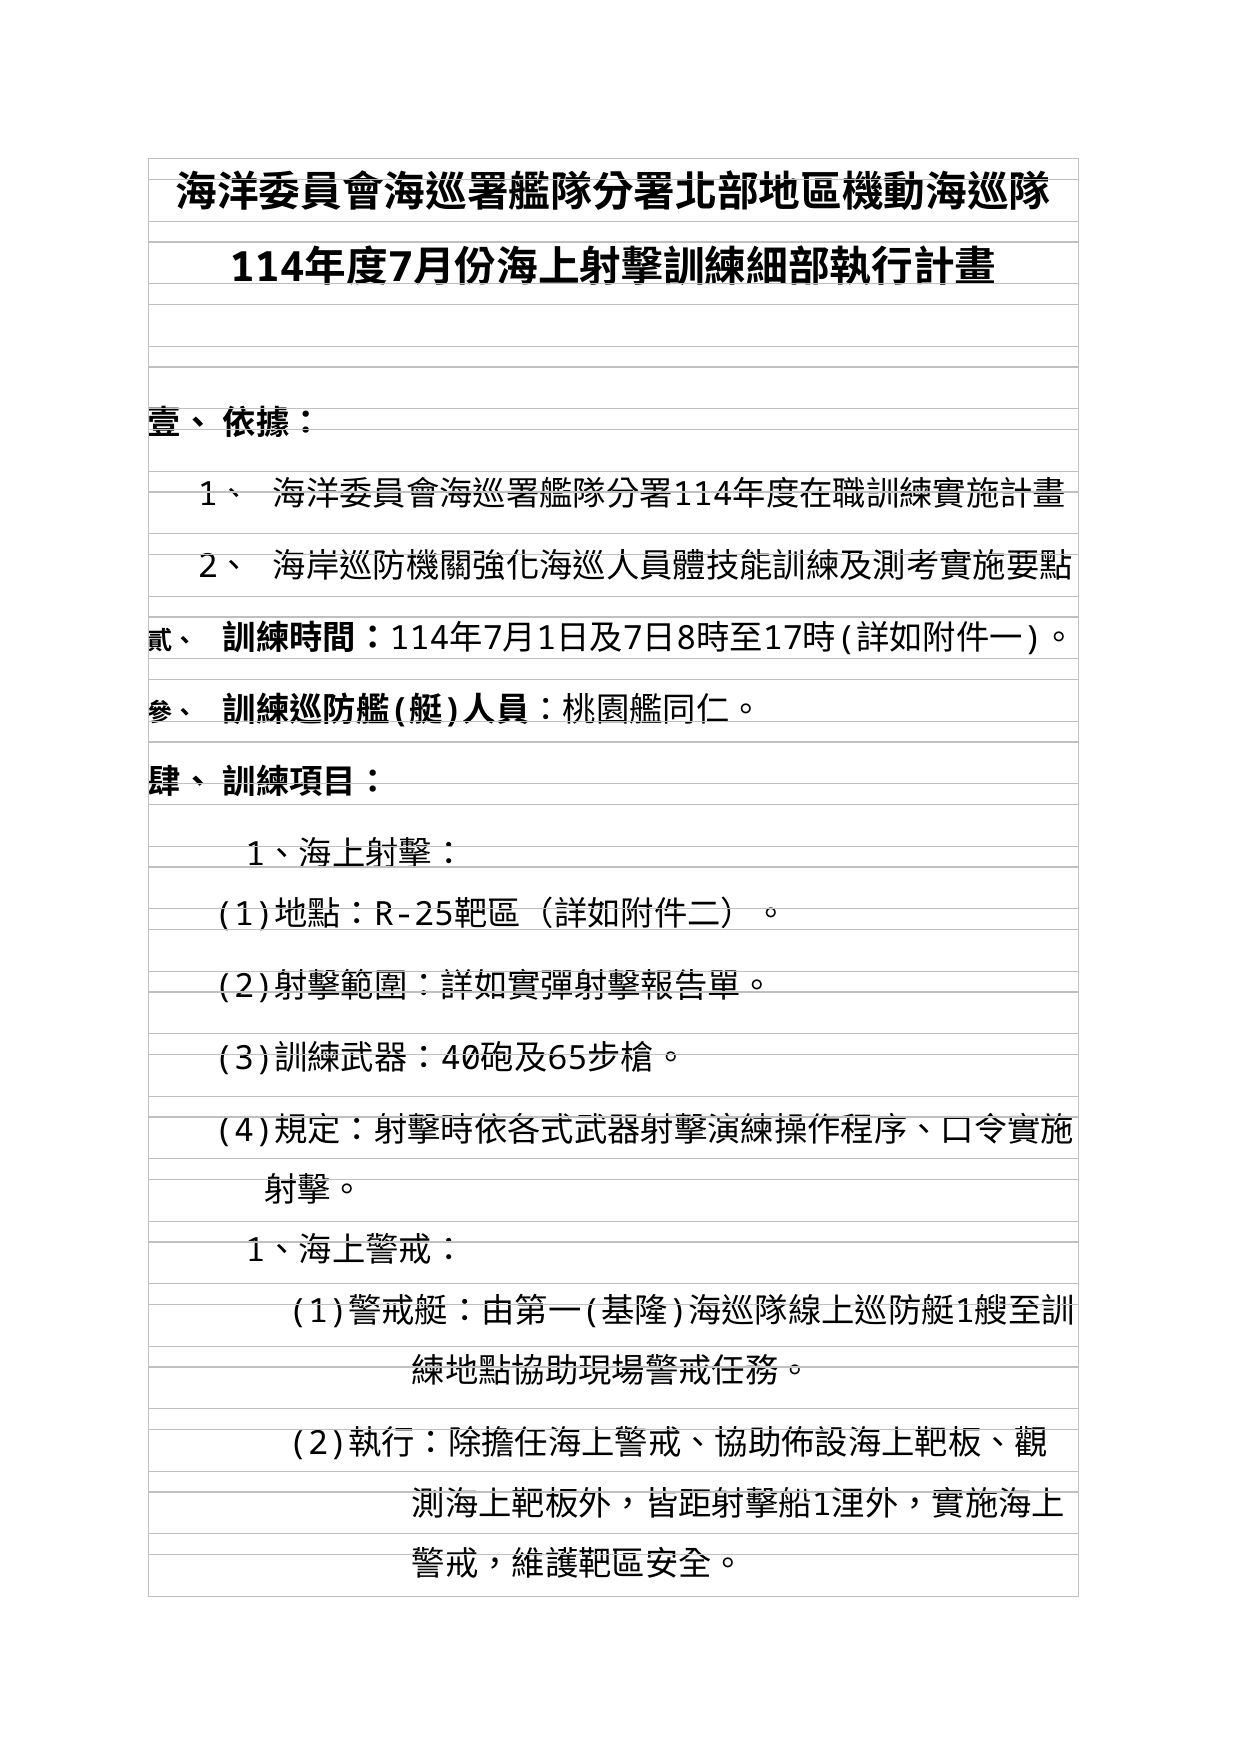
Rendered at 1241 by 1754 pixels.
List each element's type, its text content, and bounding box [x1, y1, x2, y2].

list 海上射擊： [416, 847, 1078, 866]
list 訓練巡防艦(艇)人員：桃園艦同仁。 [149, 683, 1078, 721]
list 海上警戒： [245, 1243, 1078, 1272]
list 依據： [149, 396, 1078, 408]
list 海洋委員會海巡署艦隊分署114年度在職訓練實施計畫 [198, 493, 1078, 516]
list [149, 611, 1078, 616]
list 射擊範圍：詳如實彈射擊報告單。 [584, 972, 600, 991]
list 海上射擊： [326, 847, 346, 866]
list 海上射擊： [245, 826, 1078, 846]
list 警戒艇：由第一(基隆)海巡隊線上巡防艇1艘至訓練地點協助現場警戒任務。 [288, 1368, 1078, 1392]
list 依據： [244, 409, 261, 429]
list 射擊範圍：詳如實彈射擊報告單。 [379, 973, 402, 991]
list [245, 1223, 1078, 1241]
list 射擊範圍：詳如實彈射擊報告單。 [214, 959, 1078, 971]
list [288, 1416, 1078, 1429]
list 射擊範圍：詳如實彈射擊報告單。 [660, 972, 1078, 991]
list 訓練項目： [149, 784, 1078, 803]
text 海洋委員會海巡署艦隊分署北部地區機動海巡隊 [149, 180, 1078, 221]
list 海岸巡防機關強化海巡人員體技能訓練及測考實施要點 [198, 555, 1078, 587]
list 射擊範圍：詳如實彈射擊報告單。 [464, 972, 481, 991]
list 海洋委員會海巡署艦隊分署114年度在職訓練實施計畫 [198, 467, 1078, 471]
list 海洋委員會海巡署艦隊分署114年度在職訓練實施計畫 [198, 472, 1078, 491]
list 訓練武器：40砲及65步槍。 [214, 1034, 1078, 1054]
list 訓練時間：114年7月1日及7日8時至17時(詳如附件一)。 [149, 618, 1078, 658]
list 射擊範圍：詳如實彈射擊報告單。 [302, 972, 351, 991]
text 114年度7月份海上射擊訓練細部執行計畫 [149, 243, 1078, 283]
list 測海上靶板外，皆距射擊船1浬外，實施海上 [288, 1493, 1078, 1533]
list [288, 1534, 1078, 1554]
list 依據： [271, 409, 1078, 429]
list 訓練巡防艦(艇)人員：桃園艦同仁。 [149, 722, 1078, 731]
text [149, 222, 1078, 241]
list 警戒艇：由第一(基隆)海巡隊線上巡防艇1艘至訓練地點協助現場警戒任務。 [288, 1347, 1078, 1366]
list 訓練巡防艦(艇)人員：桃園艦同仁。 [601, 697, 624, 720]
list [198, 539, 1078, 554]
list 射擊範圍：詳如實彈射擊報告單。 [602, 972, 648, 991]
list 規定：射擊時依各式武器射擊演練操作程序、口令實施射擊。 [214, 1159, 1078, 1179]
list 訓練巡防艦(艇)人員：桃園艦同仁。 [667, 697, 690, 721]
list 執行：除擔任海上警戒、協助佈設海上靶板、觀 [288, 1430, 1078, 1471]
list 射擊範圍：詳如實彈射擊報告單。 [544, 972, 586, 991]
list 訓練項目： [149, 755, 1078, 783]
list 警戒，維護靶區安全。 [288, 1555, 1078, 1585]
list 射擊範圍：詳如實彈射擊報告單。 [405, 972, 462, 991]
list 射擊範圍：詳如實彈射擊報告單。 [284, 972, 300, 991]
list 依據： [239, 419, 245, 429]
list 規定：射擊時依各式武器射擊演練操作程序、口令實施射擊。 [214, 1103, 1078, 1116]
list 依據： [264, 409, 275, 429]
text [149, 284, 1078, 294]
list 射擊範圍：詳如實彈射擊報告單。 [214, 972, 286, 991]
list 海上射擊： [349, 847, 377, 866]
list 射擊範圍：詳如實彈射擊報告單。 [214, 993, 1078, 1007]
text [149, 159, 1078, 179]
list 海上射擊： [245, 847, 324, 866]
list 地點：R-25靶區（詳如附件二）。 [214, 930, 1078, 935]
list 規定：射擊時依各式武器射擊演練操作程序、口令實施射擊。 [214, 1180, 1078, 1211]
list 海上射擊： [380, 847, 391, 866]
list 依據： [231, 412, 239, 422]
list 規定：射擊時依各式武器射擊演練操作程序、口令實施射擊。 [214, 1118, 1078, 1158]
list 訓練武器：40砲及65步槍。 [214, 1055, 1078, 1079]
list 射擊範圍：詳如實彈射擊報告單。 [482, 972, 549, 991]
list 警戒艇：由第一(基隆)海巡隊線上巡防艇1艘至訓練地點協助現場警戒任務。 [288, 1284, 1078, 1304]
list 地點：R-25靶區（詳如附件二）。 [264, 909, 1078, 929]
list 海上射擊： [245, 868, 1078, 875]
list 海上射擊： [393, 847, 420, 866]
list 警戒艇：由第一(基隆)海巡隊線上巡防艇1艘至訓練地點協助現場警戒任務。 [288, 1305, 1078, 1346]
list 射擊範圍：詳如實彈射擊報告單。 [350, 972, 377, 991]
list 地點：R-25靶區（詳如附件二）。 [214, 887, 1078, 908]
list 依據： [149, 430, 1078, 444]
list 依據： [149, 409, 229, 429]
list [288, 1472, 1078, 1491]
list 地點：R-25靶區（詳如附件二）。 [224, 909, 264, 929]
list 訓練項目： [298, 769, 309, 783]
